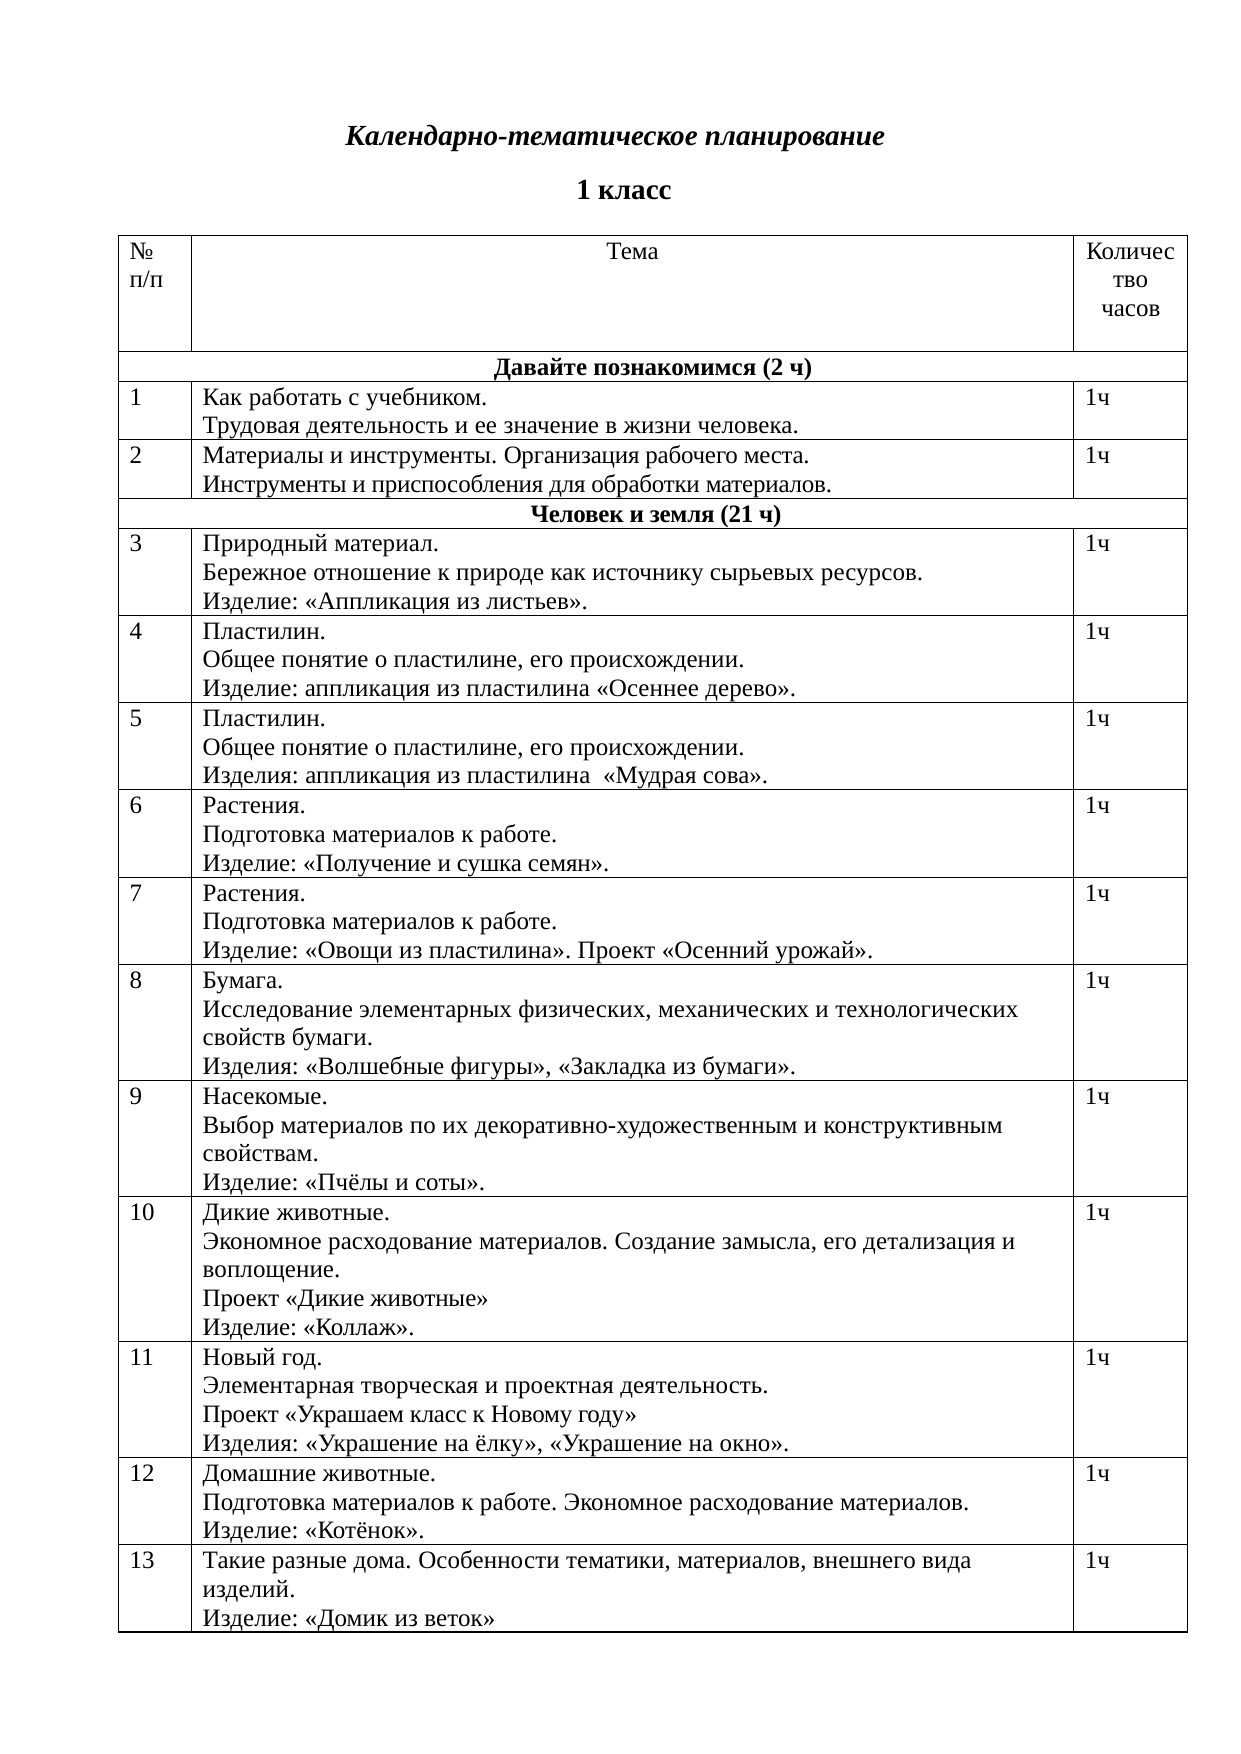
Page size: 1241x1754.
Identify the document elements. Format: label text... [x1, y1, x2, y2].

table_header № п/п [119, 236, 191, 351]
table_cell 3 [119, 529, 191, 615]
table_cell 1ч [1074, 790, 1187, 877]
table_cell Пластилин. Общее понятие о пластилине, его происхождении. Изделие: аппликация из пластилина «Осеннее дерево». [192, 616, 1073, 702]
table_cell Дикие животные. Экономное расходование материалов. Создание замысла, его детализация и воплощение. Проект «Дикие животные» Изделие: «Коллаж». [192, 1197, 1073, 1341]
table_cell Насекомые. Выбор материалов по их декоративно-художественным и конструктивным свойствам. Изделие: «Пчёлы и соты». [192, 1081, 1073, 1196]
table_cell Природный материал. Бережное отношение к природе как источнику сырьевых ресурсов. Изделие: «Аппликация из листьев». [192, 529, 1073, 615]
table_cell 1ч [1074, 1197, 1187, 1341]
table_cell Домашние животные. Подготовка материалов к работе. Экономное расходование материалов. Изделие: «Котёнок». [192, 1458, 1073, 1544]
table_header Тема [192, 236, 1073, 351]
table_cell 13 [119, 1545, 191, 1631]
table_cell 1 [119, 382, 191, 439]
table_cell Как работать с учебником. Трудовая деятельность и ее значение в жизни человека. [192, 382, 1073, 439]
table_cell 9 [119, 1081, 191, 1196]
text Календарно-тематическое планирование [118, 118, 1122, 152]
table_cell 7 [119, 878, 191, 964]
table_cell Пластилин. Общее понятие о пластилине, его происхождении. Изделия: аппликация из пластилина «Мудрая сова». [192, 703, 1073, 789]
table_cell 11 [119, 1342, 191, 1457]
table_cell Растения. Подготовка материалов к работе. Изделие: «Получение и сушка семян». [192, 790, 1073, 877]
table_cell Растения. Подготовка материалов к работе. Изделие: «Овощи из пластилина». Проект «Осенний урожай». [192, 878, 1073, 964]
table_cell Новый год. Элементарная творческая и проектная деятельность. Проект «Украшаем класс к Новому году» Изделия: «Украшение на ёлку», «Украшение на окно». [192, 1342, 1073, 1457]
table_cell 2 [119, 440, 191, 498]
table_cell 1ч [1074, 440, 1187, 498]
table_cell 10 [119, 1197, 191, 1341]
table_cell 1ч [1074, 1342, 1187, 1457]
table_cell Давайте познакомимся (2 ч) [119, 352, 1187, 381]
table_cell 1ч [1074, 1081, 1187, 1196]
table_cell 1ч [1074, 616, 1187, 702]
table_cell 1ч [1074, 878, 1187, 964]
table_cell Материалы и инструменты. Организация рабочего места. Инструменты и приспособления для обработки материалов. [192, 440, 1073, 498]
table_cell 8 [119, 965, 191, 1080]
table_cell 1ч [1074, 529, 1187, 615]
table_cell 1ч [1074, 382, 1187, 439]
table_cell 1ч [1074, 1545, 1187, 1631]
table_cell Такие разные дома. Особенности тематики, материалов, внешнего вида изделий. Изделие: «Домик из веток» [192, 1545, 1073, 1631]
table_cell 1ч [1074, 703, 1187, 789]
table_cell 4 [119, 616, 191, 702]
table_cell 1ч [1074, 1458, 1187, 1544]
table_cell 12 [119, 1458, 191, 1544]
table_cell 1ч [1074, 965, 1187, 1080]
table_cell 5 [119, 703, 191, 789]
text 1 класс [118, 172, 1122, 206]
table_cell Человек и земля (21 ч) [119, 499, 1187, 527]
table_cell 6 [119, 790, 191, 877]
table_header Количество часов [1074, 236, 1187, 351]
table_cell Бумага. Исследование элементарных физических, механических и технологических свойств бумаги. Изделия: «Волшебные фигуры», «Закладка из бумаги». [192, 965, 1073, 1080]
